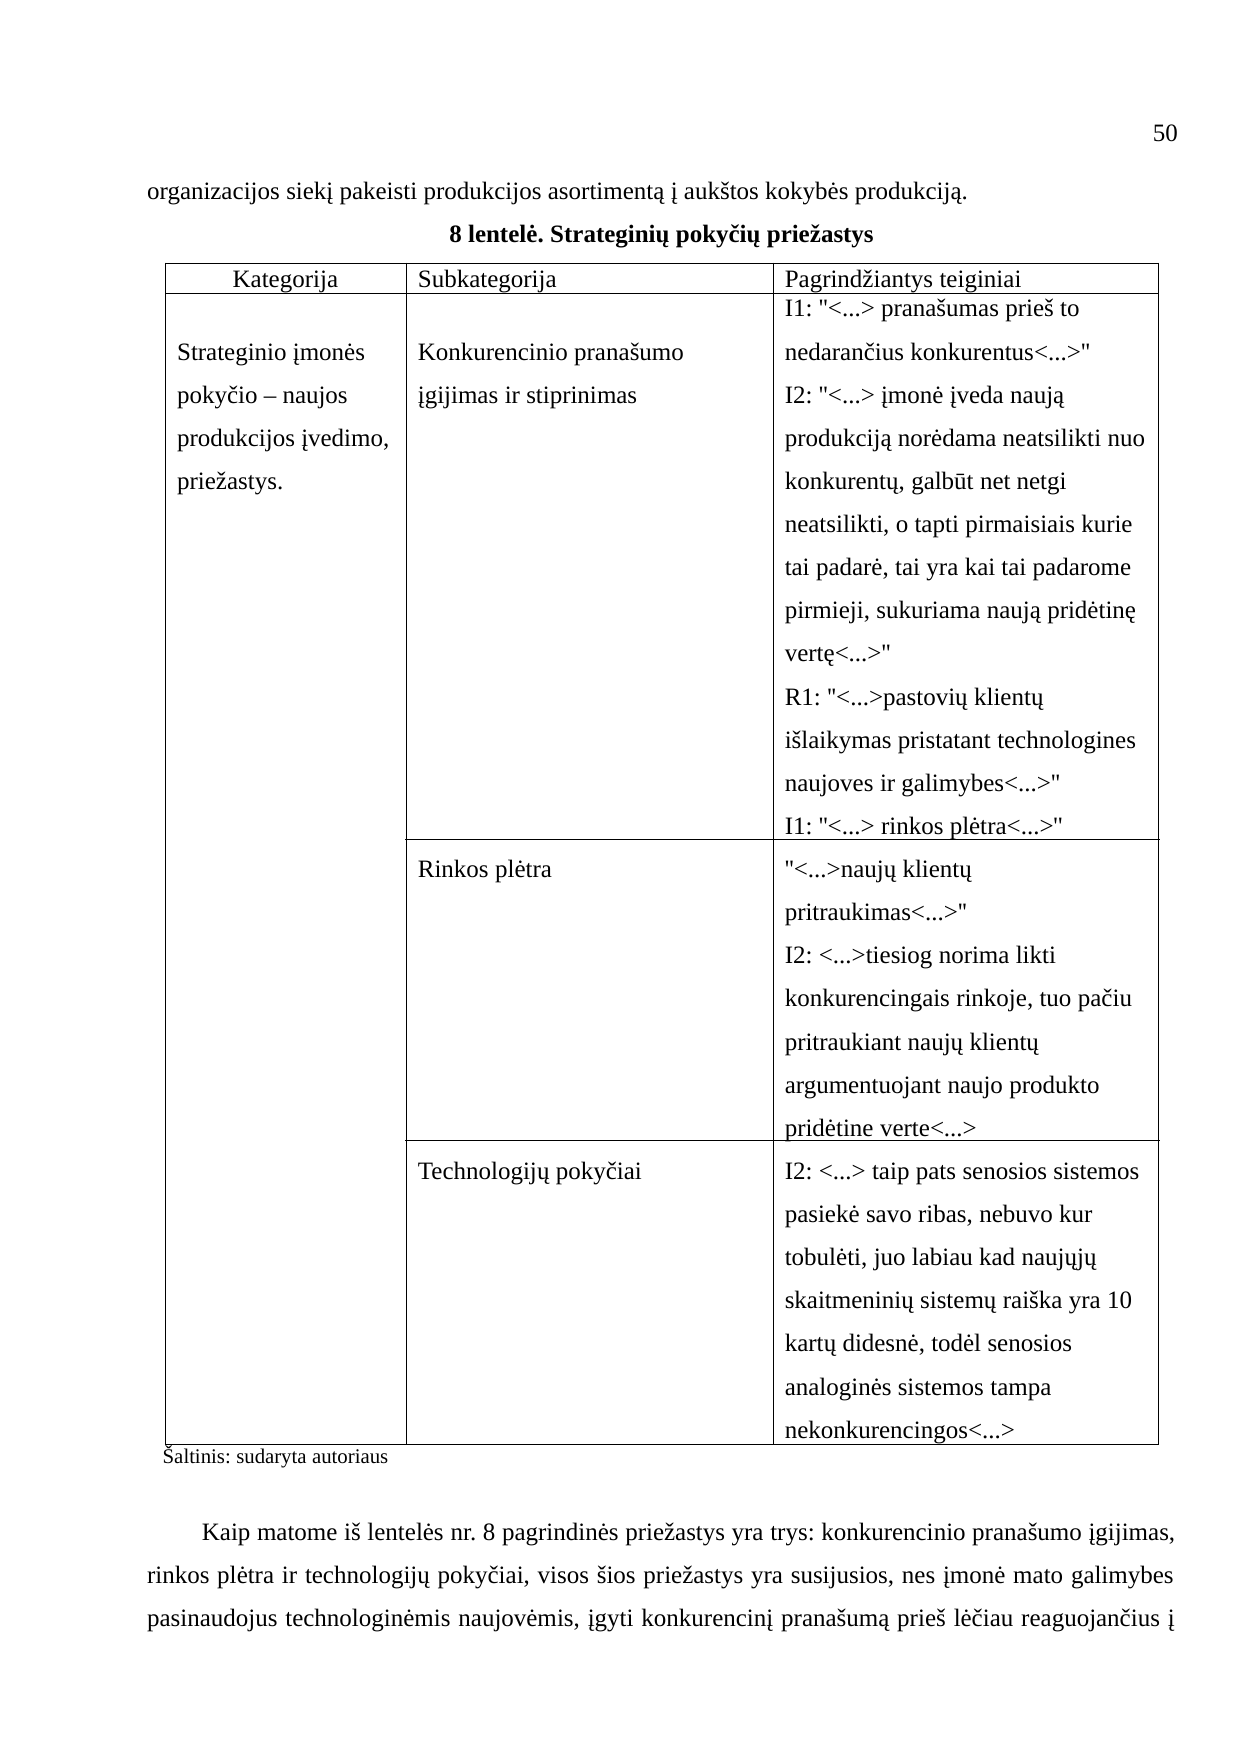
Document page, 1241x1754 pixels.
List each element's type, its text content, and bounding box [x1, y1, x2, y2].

table_header Kategorija [166, 264, 406, 292]
table_cell I1: ''<...> pranašumas prieš to nedarančius konkurentus<...>'' I2: ''<...> įmonė įveda naują produkciją norėdama neatsilikti nuo konkurentų, galbūt net netgi neatsilikti, o tapti pirmaisiais kurie tai padarė, tai yra kai tai padarome pirmieji, sukuriama naują pridėtinę vertę<...>'' R1: ''<...>pastovių klientų išlaikymas pristatant technologines naujoves ir galimybes<...>'' I1: ''<...> rinkos plėtra<...>'' [774, 294, 1158, 839]
text organizacijos siekį pakeisti produkcijos asortimentą į aukštos kokybės produkciją. [147, 176, 1177, 205]
table_cell Rinkos plėtra [407, 840, 773, 1140]
text 8 lentelė. Strateginių pokyčių priežastys [147, 219, 1176, 248]
table_header Pagrindžiantys teiginiai [774, 264, 1158, 292]
table_cell Konkurencinio pranašumo įgijimas ir stiprinimas [407, 294, 773, 839]
text Kaip matome iš lentelės nr. 8 pagrindinės priežastys yra trys: konkurencinio pranašumo įgijimas, rinkos plėtra ir technologijų pokyčiai, visos šios priežastys yra susijusios, nes įmonė mato galimybes pasinaudojus technologinėmis naujovėmis, įgyti konkurencinį pranašumą prieš lėčiau reaguojančius į [147, 1517, 1176, 1632]
table_cell Technologijų pokyčiai [407, 1141, 773, 1443]
table_cell Strateginio įmonės pokyčio – naujos produkcijos įvedimo, priežastys. [166, 294, 406, 1443]
text Šaltinis: sudaryta autoriaus [147, 1444, 1176, 1468]
table_header Subkategorija [407, 264, 773, 292]
table_cell I2: <...> taip pats senosios sistemos pasiekė savo ribas, nebuvo kur tobulėti, juo labiau kad naujųjų skaitmeninių sistemų raiška yra 10 kartų didesnė, todėl senosios analoginės sistemos tampa nekonkurencingos<...> [774, 1141, 1158, 1443]
table_cell ''<...>naujų klientų pritraukimas<...>'' I2: <...>tiesiog norima likti konkurencingais rinkoje, tuo pačiu pritraukiant naujų klientų argumentuojant naujo produkto pridėtine verte<...> [774, 840, 1158, 1140]
